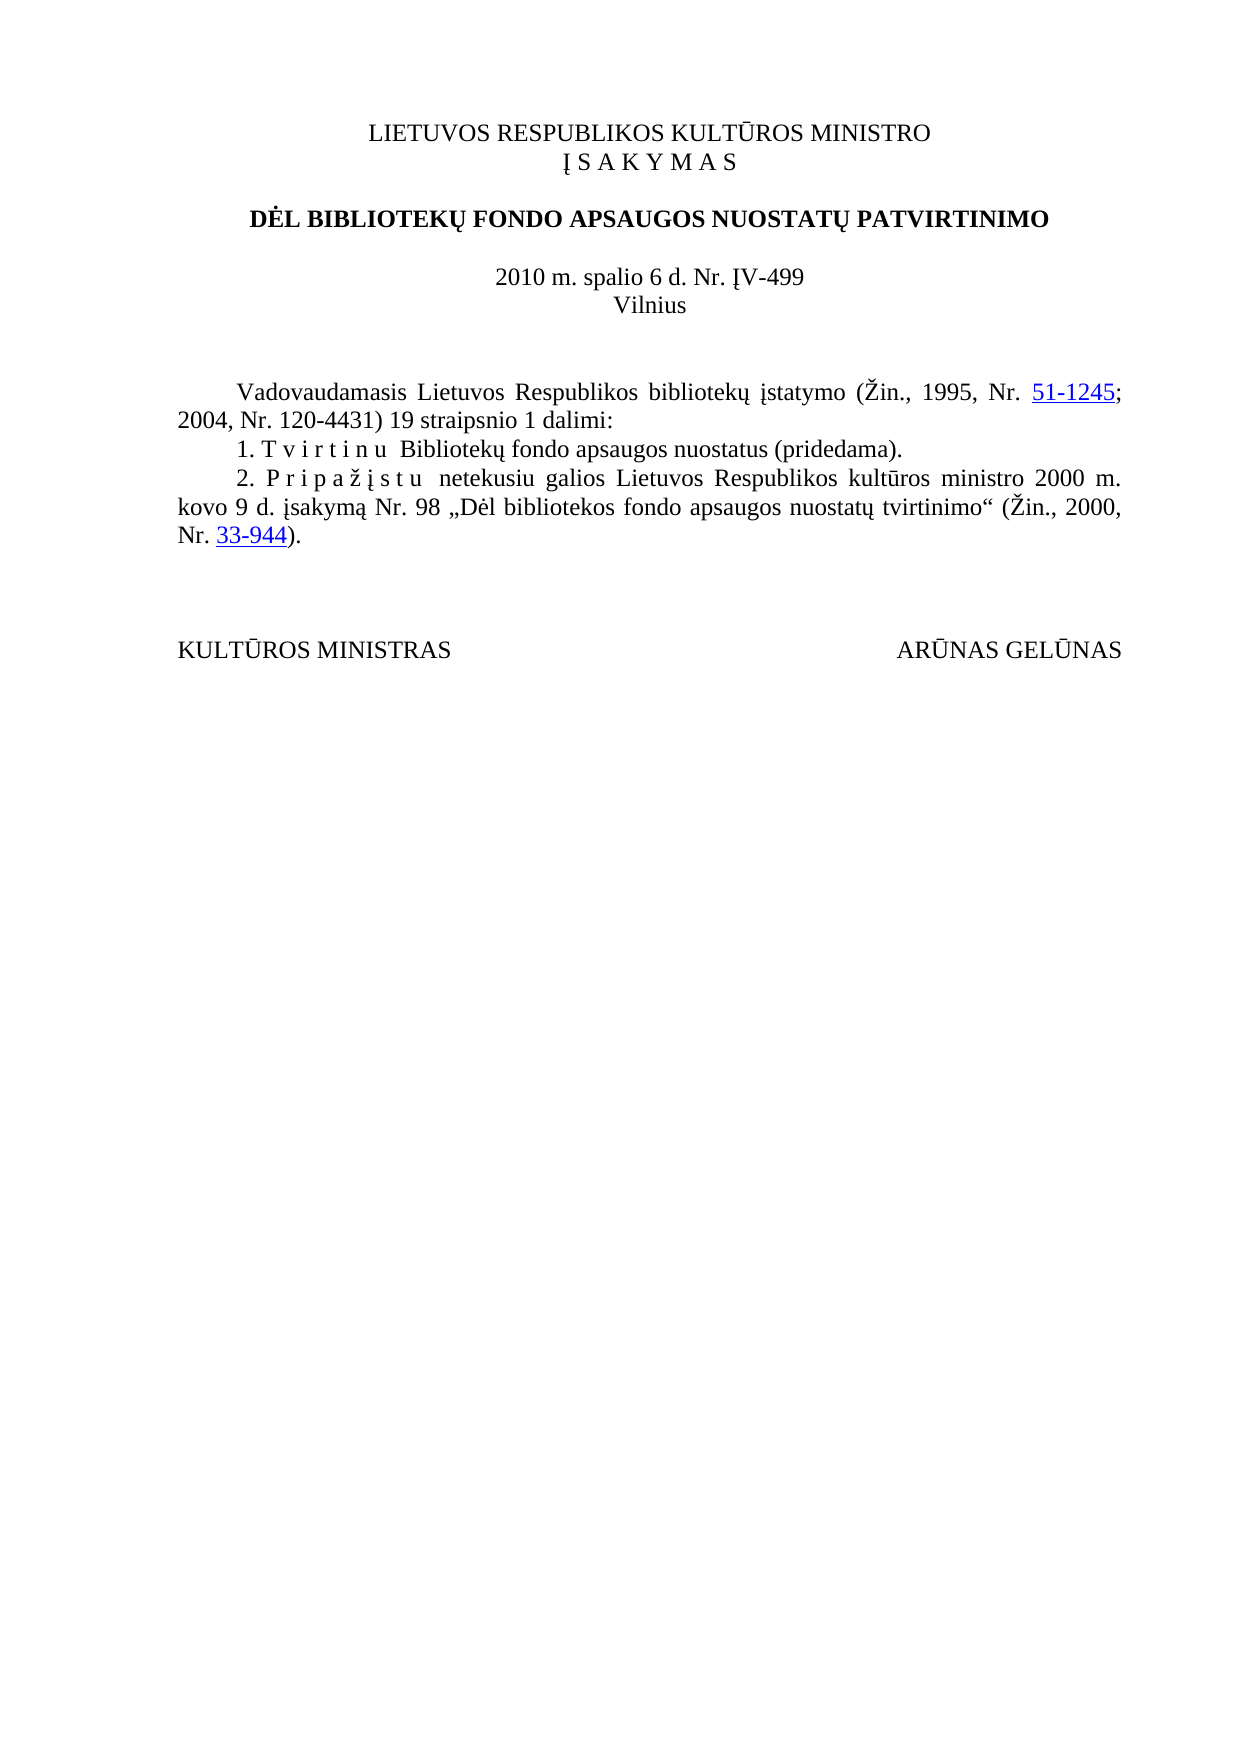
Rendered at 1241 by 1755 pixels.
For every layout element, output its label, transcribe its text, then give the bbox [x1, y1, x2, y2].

text 2010 m. spalio 6 d. Nr. ĮV-499 [177, 262, 1122, 291]
text ĮSAKYMAS [177, 147, 1122, 176]
text Vilnius [177, 291, 1122, 319]
text 2. Pripažįstu netekusiu galios Lietuvos Respublikos kultūros ministro 2000 m. kovo 9 d. įsakymą Nr. 98 „Dėl bibliotekos fondo apsaugos nuostatų tvirtinimo“ (Žin., 2000, Nr. 33-944). [177, 463, 1122, 549]
text LIETUVOS RESPUBLIKOS KULTŪROS MINISTRO [177, 118, 1122, 147]
text 1. Tvirtinu Bibliotekų fondo apsaugos nuostatus (pridedama). [177, 434, 1122, 463]
text Vadovaudamasis Lietuvos Respublikos bibliotekų įstatymo (Žin., 1995, Nr. 51-1245; 2004, Nr. 120-4431) 19 straipsnio 1 dalimi: [177, 377, 1122, 434]
text DĖL BIBLIOTEKŲ FONDO APSAUGOS NUOSTATŲ PATVIRTINIMO [177, 204, 1122, 233]
text Kultūros ministras Arūnas Gelūnas [177, 636, 1122, 664]
